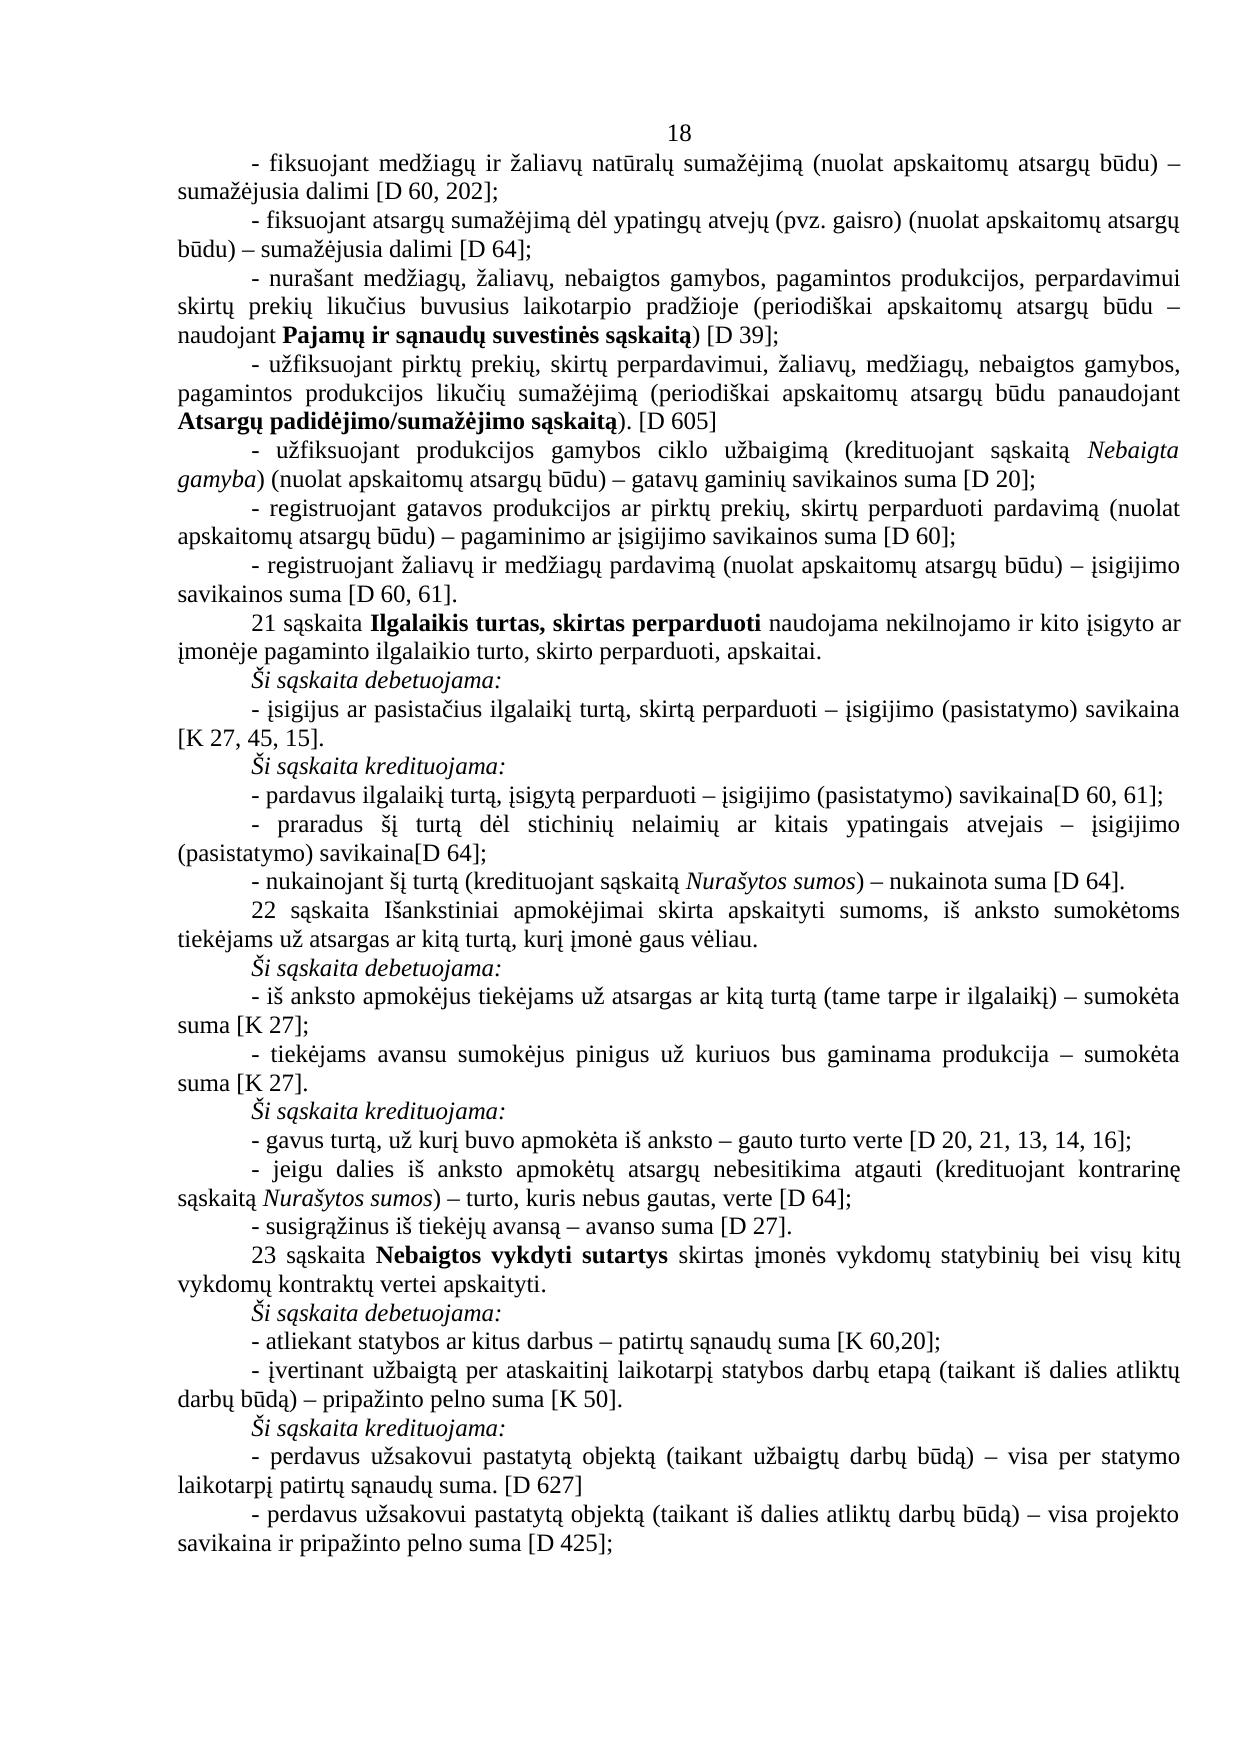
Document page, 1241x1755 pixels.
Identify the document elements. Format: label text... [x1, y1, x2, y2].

text - perdavus užsakovui pastatytą objektą (taikant iš dalies atliktų darbų būdą) – visa projekto savikaina ir pripažinto pelno suma [D 425]; [177, 1499, 1181, 1556]
text - fiksuojant medžiagų ir žaliavų natūralų sumažėjimą (nuolat apskaitomų atsargų būdu) – sumažėjusia dalimi [D 60, 202]; [177, 148, 1181, 205]
text - praradus šį turtą dėl stichinių nelaimių ar kitais ypatingais atvejais – įsigijimo (pasistatymo) savikaina[D 64]; [177, 809, 1181, 866]
text - įvertinant užbaigtą per ataskaitinį laikotarpį statybos darbų etapą (taikant iš dalies atliktų darbų būdą) – pripažinto pelno suma [K 50]. [177, 1355, 1181, 1413]
text - tiekėjams avansu sumokėjus pinigus už kuriuos bus gaminama produkcija – sumokėta suma [K 27]. [177, 1039, 1181, 1096]
text 21 sąskaita Ilgalaikis turtas, skirtas perparduoti naudojama nekilnojamo ir kito įsigyto ar įmonėje pagaminto ilgalaikio turto, skirto perparduoti, apskaitai. [177, 608, 1181, 665]
text Ši sąskaita debetuojama: [177, 665, 1181, 694]
text Ši sąskaita kredituojama: [177, 751, 1181, 780]
text - registruojant žaliavų ir medžiagų pardavimą (nuolat apskaitomų atsargų būdu) – įsigijimo savikainos suma [D 60, 61]. [177, 550, 1181, 608]
text - jeigu dalies iš anksto apmokėtų atsargų nebesitikima atgauti (kredituojant kontrarinę sąskaitą Nurašytos sumos) – turto, kuris nebus gautas, verte [D 64]; [177, 1154, 1181, 1211]
text Ši sąskaita kredituojama: [177, 1096, 1181, 1125]
text - nurašant medžiagų, žaliavų, nebaigtos gamybos, pagamintos produkcijos, perpardavimui skirtų prekių likučius buvusius laikotarpio pradžioje (periodiškai apskaitomų atsargų būdu – naudojant Pajamų ir sąnaudų suvestinės sąskaitą) [D 39]; [177, 263, 1181, 349]
text - perdavus užsakovui pastatytą objektą (taikant užbaigtų darbų būdą) – visa per statymo laikotarpį patirtų sąnaudų suma. [D 627] [177, 1441, 1181, 1499]
text - iš anksto apmokėjus tiekėjams už atsargas ar kitą turtą (tame tarpe ir ilgalaikį) – sumokėta suma [K 27]; [177, 981, 1181, 1039]
text - pardavus ilgalaikį turtą, įsigytą perparduoti – įsigijimo (pasistatymo) savikaina[D 60, 61]; [177, 780, 1181, 809]
text - registruojant gatavos produkcijos ar pirktų prekių, skirtų perparduoti pardavimą (nuolat apskaitomų atsargų būdu) – pagaminimo ar įsigijimo savikainos suma [D 60]; [177, 493, 1181, 550]
text - nukainojant šį turtą (kredituojant sąskaitą Nurašytos sumos) – nukainota suma [D 64]. [177, 866, 1181, 895]
text - susigrąžinus iš tiekėjų avansą – avanso suma [D 27]. [177, 1211, 1181, 1240]
text Ši sąskaita kredituojama: [177, 1413, 1181, 1441]
text - užfiksuojant pirktų prekių, skirtų perpardavimui, žaliavų, medžiagų, nebaigtos gamybos, pagamintos produkcijos likučių sumažėjimą (periodiškai apskaitomų atsargų būdu panaudojant Atsargų padidėjimo/sumažėjimo sąskaitą). [D 605] [177, 349, 1181, 435]
text - užfiksuojant produkcijos gamybos ciklo užbaigimą (kredituojant sąskaitą Nebaigta gamyba) (nuolat apskaitomų atsargų būdu) – gatavų gaminių savikainos suma [D 20]; [177, 435, 1181, 493]
text 23 sąskaita Nebaigtos vykdyti sutartys skirtas įmonės vykdomų statybinių bei visų kitų vykdomų kontraktų vertei apskaityti. [177, 1240, 1181, 1298]
text - gavus turtą, už kurį buvo apmokėta iš anksto – gauto turto verte [D 20, 21, 13, 14, 16]; [177, 1125, 1181, 1154]
text 22 sąskaita Išankstiniai apmokėjimai skirta apskaityti sumoms, iš anksto sumokėtoms tiekėjams už atsargas ar kitą turtą, kurį įmonė gaus vėliau. [177, 895, 1181, 953]
text - fiksuojant atsargų sumažėjimą dėl ypatingų atvejų (pvz. gaisro) (nuolat apskaitomų atsargų būdu) – sumažėjusia dalimi [D 64]; [177, 205, 1181, 263]
text - atliekant statybos ar kitus darbus – patirtų sąnaudų suma [K 60,20]; [177, 1326, 1181, 1355]
text - įsigijus ar pasistačius ilgalaikį turtą, skirtą perparduoti – įsigijimo (pasistatymo) savikaina [K 27, 45, 15]. [177, 694, 1181, 751]
text Ši sąskaita debetuojama: [177, 953, 1181, 981]
text Ši sąskaita debetuojama: [177, 1298, 1181, 1326]
